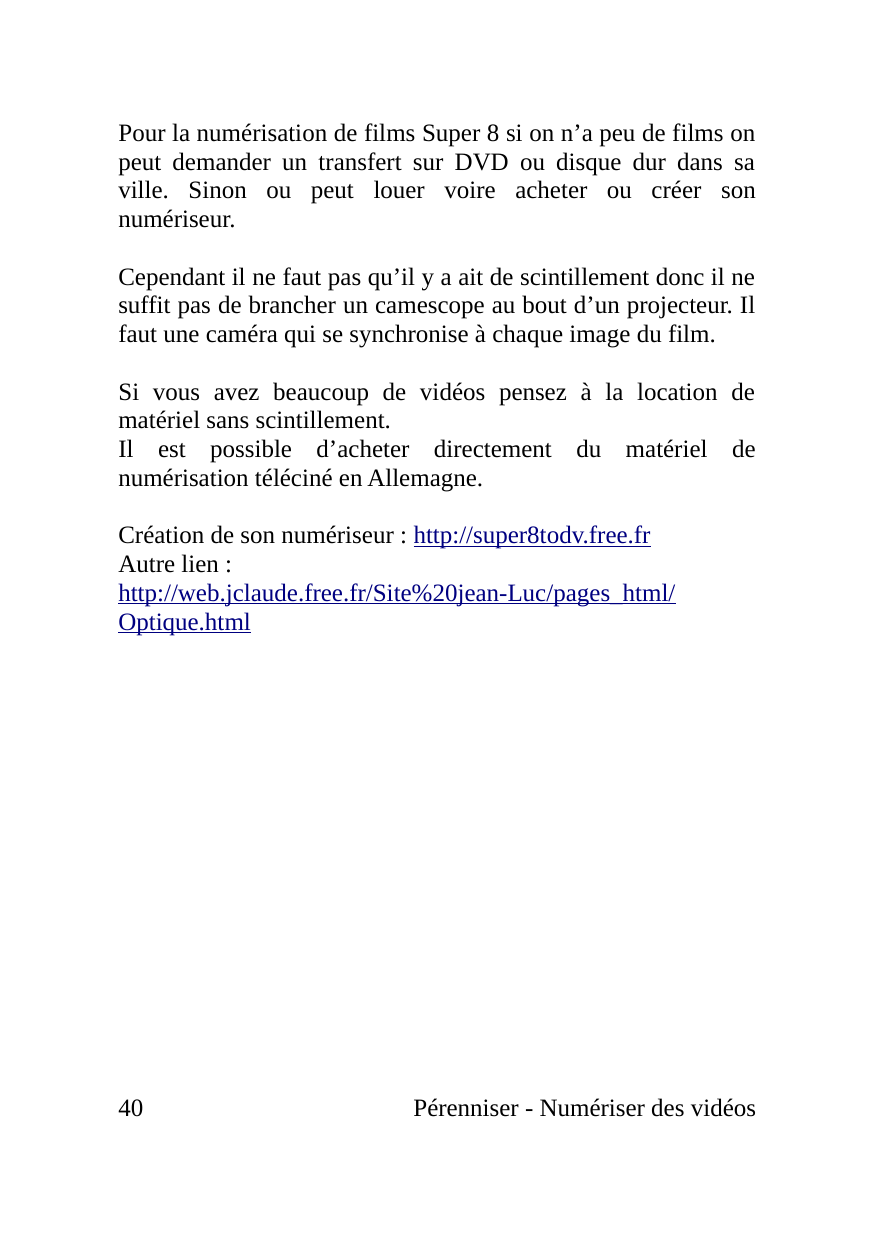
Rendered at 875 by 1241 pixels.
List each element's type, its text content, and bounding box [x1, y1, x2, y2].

text Autre lien : [118, 549, 756, 578]
text Il est possible d’acheter directement du matériel de numérisation téléciné en Allemagne. [118, 434, 756, 492]
text http://web.jclaude.free.fr/Site%20jean-Luc/pages_html/Optique.html [118, 578, 756, 636]
text Pour la numérisation de films Super 8 si on n’a peu de films on peut demander un transfert sur DVD ou disque dur dans sa ville. Sinon ou peut louer voire acheter ou créer son numériseur. [118, 118, 756, 233]
text Cependant il ne faut pas qu’il y a ait de scintillement donc il ne suffit pas de brancher un camescope au bout d’un projecteur. Il faut une caméra qui se synchronise à chaque image du film. [118, 262, 756, 348]
text Si vous avez beaucoup de vidéos pensez à la location de matériel sans scintillement. [118, 377, 756, 434]
text Création de son numériseur : http://super8todv.free.fr [118, 521, 756, 549]
